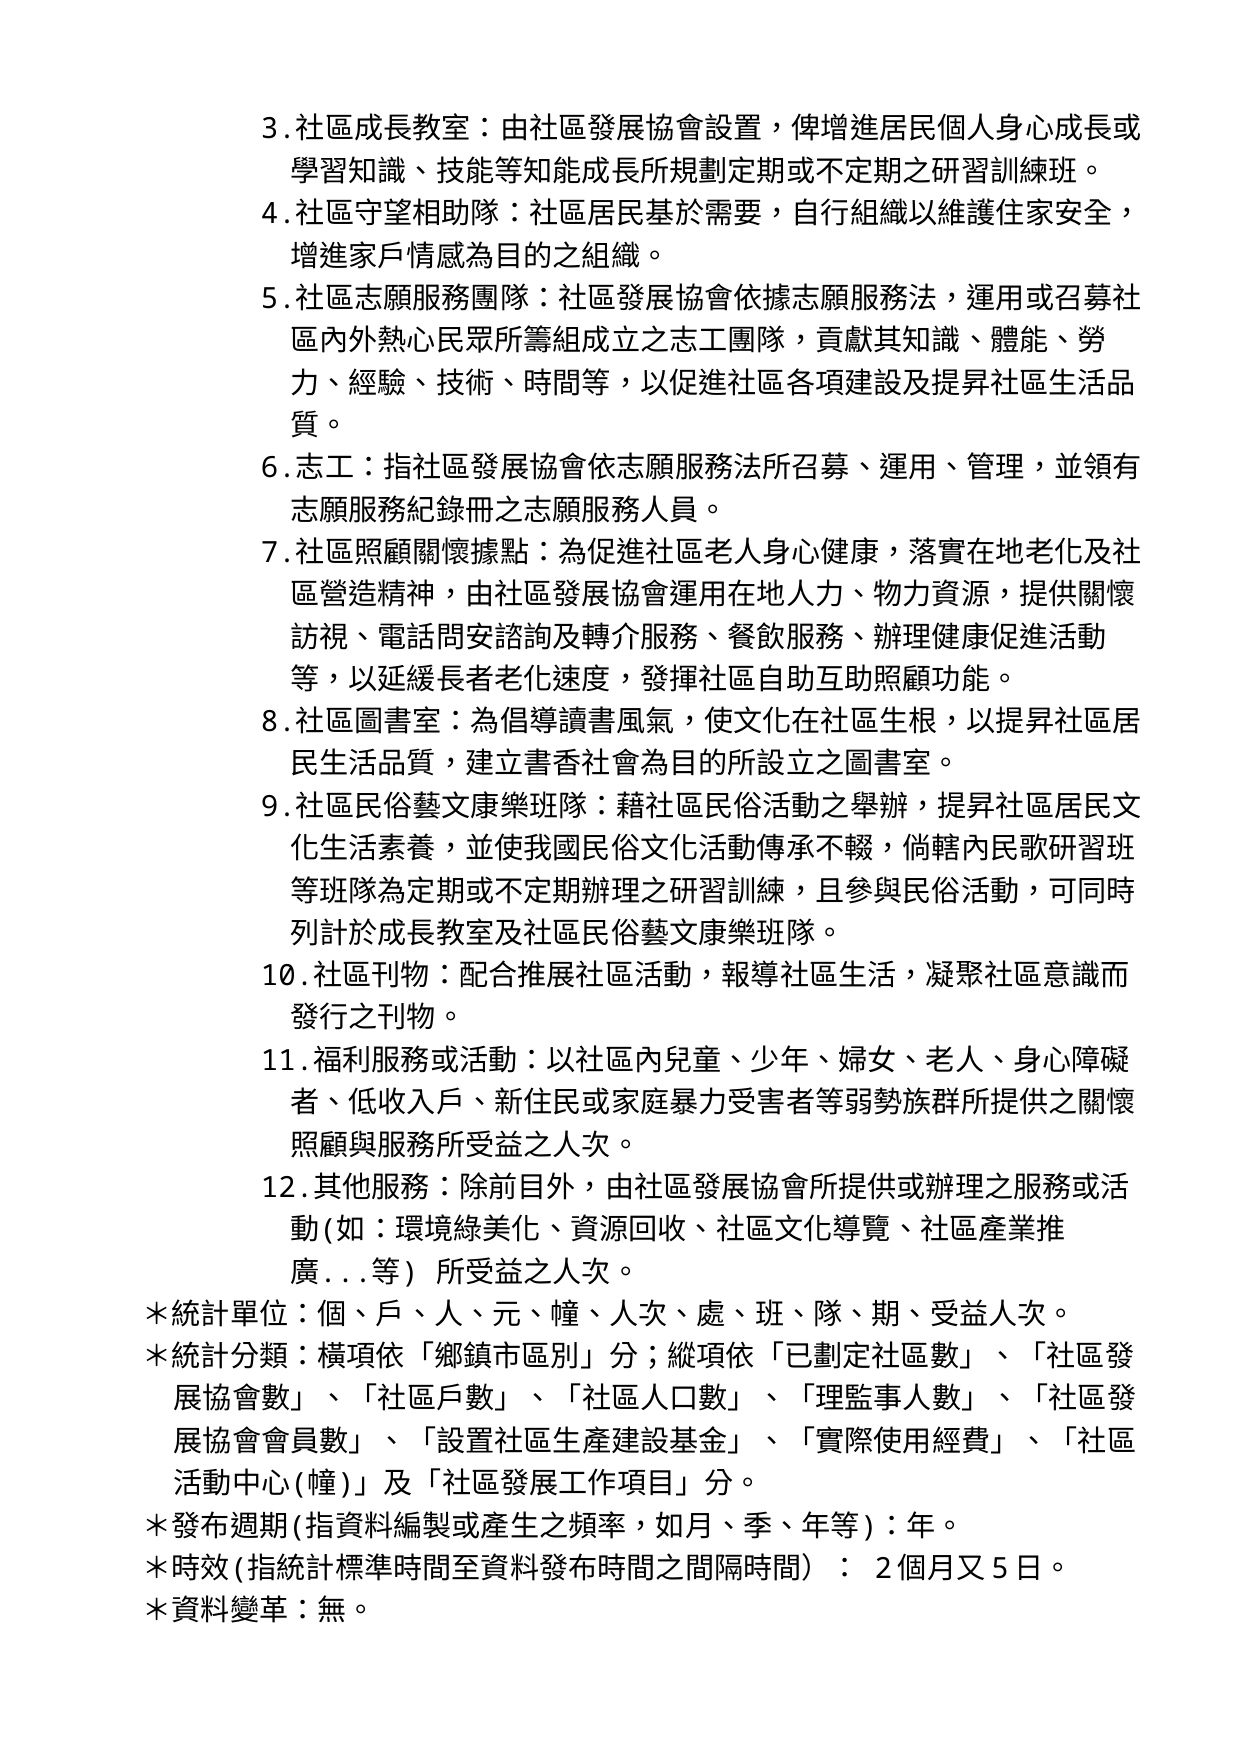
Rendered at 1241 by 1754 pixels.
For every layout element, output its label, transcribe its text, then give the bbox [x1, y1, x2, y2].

table_header 統計資料背景說明 資料種類：社區發展統計 資料項目：桃園市推行社區發展工作概況 一、發布及編製機關單位 ＊發布機關、單位：桃園市政府社會局會計室 ＊編製單位：桃園市政府社會局人民團體科 ＊聯絡電話：(03)3322101#6444 ＊傳真：(03)3348721 ＊電子信箱：10025558@mail.tycg.gov.tw 二、發布形式 ＊口頭： ( )記者會或說明會 ＊書面： ( )新聞稿 ( )報表 ( )書刊，刊名： ＊電子媒體： ( )線上書刊及資料庫， 網址： ( )磁片 ( )光碟片 (√)其他 Open Document File (odf)、Portable Document Format (pdf) 或Excel檔案。 三、資料範圍、週期及時效 ＊統計地區範圍及對象：凡在本市內已成立社區發展協會之社區，均為統計對象。 ＊統計標準時間：動態資料以1至12月事實為準；靜態資料以12月底之事實為準。 ＊統計項目定義： (一)社區：依「社區發展工作綱要」第2條規定，係指「經鄉(鎮、市、區)社區發展主管機關劃定，供為依法設立社區發展協會，推動社區發展工作之組織與活動區域」。 (二)已劃定社區數：為推展社區發展業務，得視實際需要，於該鄉（鎮、市、區）內，依據歷史關係、文化背景、地緣形勢、人口分布、生態特性、資源狀況、住宅型態、農、漁、工、礦、商業之發展及居民之意向、興趣及共同需求等因素劃定數個社區區域。 (三)社區發展協會：係指經主管機關劃定，依法成立之社區發展協會。 (四)社區戶數：係指社區劃定範圍內所有戶數。 (五)社區人口數：係指社區劃定範圍內所有人口數。 (六)社區發展協會會員：由社區居民自動申請加入社區發展協會為之會員人數。 (七)社區生產建設基金：為充裕社區經濟來源，健全社區發展組織，期能負起社區成果維護，推行社會教育、社區文化活動及福利服務工作，以提昇社區居民生活品質而籌措之基金。 (八)使用經費：指依法成立之社區發展協會，其經費來源。 1.政府補助款：為促進社區發展，增進居民福利，根據社區發展協會所提之計畫及自籌款項，政府機關依年度社區發展工作計畫給予之補助。(包含中央、直轄市、縣(市)、鄉（鎮、市、區)補助款) 2.社區自籌款：社區發展協會為促進社區發中央各部會、直轄市、縣(市)、鄉（鎮、市、區)展，增進居民福利，擬定工作計畫，結合社區資源及由居民繳交或樂捐之款項。(包含民眾配合款、民眾捐款、生產收益、其他收入) (九)社區活動中心（不含市民活動中心、里集會所、里民活動中心、老人活動中心等）：為推展社區發展各項建設工作之需要而興建，提供作為社區民眾集會及辦理各項文康育樂活動之場所，包含原建(未作修擴建)、新建及修擴建，並不考慮產權問題；另數個社區發展協會共用1幢活動中心，請以總計1為統計代表，並備註共用之社區發展協會名稱。 (十)社區發展工作項目：社區發展協會基於社區居民共同需要，循自動與互助精神，配合政府行政支援，有效運用各種資源，從事綜合建設，以改進社區居民生活品質。以下各項以社區發展協會辦理之內部作業組織為統計範圍。 1.辦理社區觀摩：具體介紹建立社區之組織活動、公共工程建設、精神倫理及文化建設、生產福利建設服務體系之作法。 2.社區長壽俱樂部：由社區發展協會設置，增加老人生活情趣，提昇老人生活品質並弘揚敬老崇孝之固有美德之俱樂部。 3.社區成長教室：由社區發展協會設置，俾增進居民個人身心成長或學習知識、技能等知能成長所規劃定期或不定期之研習訓練班。 4.社區守望相助隊：社區居民基於需要，自行組織以維護住家安全，增進家戶情感為目的之組織。 5.社區志願服務團隊：社區發展協會依據志願服務法，運用或召募社區內外熱心民眾所籌組成立之志工團隊，貢獻其知識、體能、勞力、經驗、技術、時間等，以促進社區各項建設及提昇社區生活品質。 6.志工：指社區發展協會依志願服務法所召募、運用、管理，並領有志願服務紀錄冊之志願服務人員。 7.社區照顧關懷據點：為促進社區老人身心健康，落實在地老化及社區營造精神，由社區發展協會運用在地人力、物力資源，提供關懷訪視、電話問安諮詢及轉介服務、餐飲服務、辦理健康促進活動等，以延緩長者老化速度，發揮社區自助互助照顧功能。 8.社區圖書室：為倡導讀書風氣，使文化在社區生根，以提昇社區居民生活品質，建立書香社會為目的所設立之圖書室。 9.社區民俗藝文康樂班隊：藉社區民俗活動之舉辦，提昇社區居民文化生活素養，並使我國民俗文化活動傳承不輟，倘轄內民歌研習班等班隊為定期或不定期辦理之研習訓練，且參與民俗活動，可同時列計於成長教室及社區民俗藝文康樂班隊。 10.社區刊物：配合推展社區活動，報導社區生活，凝聚社區意識而發行之刊物。 11.福利服務或活動：以社區內兒童、少年、婦女、老人、身心障礙者、低收入戶、新住民或家庭暴力受害者等弱勢族群所提供之關懷照顧與服務所受益之人次。 12.其他服務：除前目外，由社區發展協會所提供或辦理之服務或活動(如：環境綠美化、資源回收、社區文化導覽、社區產業推廣...等) 所受益之人次。 ＊統計單位：個、戶、人、元、幢、人次、處、班、隊、期、受益人次。 ＊統計分類：橫項依「鄉鎮市區別」分；縱項依「已劃定社區數」、「社區發展協會數」、「社區戶數」、「社區人口數」、「理監事人數」、「社區發展協會會員數」、「設置社區生產建設基金」、「實際使用經費」、「社區活動中心(幢)」及「社區發展工作項目」分。 ＊發布週期(指資料編製或產生之頻率，如月、季、年等)：年。 ＊時效(指統計標準時間至資料發布時間之間隔時間）： 2個月又5日。 ＊資料變革：無。 四、公開資料發布訊息 ＊預告發布日期(含預告方式及週期)：每年終了後2個月又5日(遇假日順延)以報表、網際網路發布。 ＊同步發送單位(說明資料發布時同步發送之單位或可同步查得該資料之網址)：衛生福利部統計處、桃園市政府主計處。 五、資料品質 ＊統計指標編製方法與資料來源說明：依據各公所會計年度結束後20日內將轄內已成立之社區發展協會所報工作概況資料審核彙編。 ＊統計資料交叉查核及確保資料合理性之機制（說明各項資料之相互關係及不同資料來源之相關統計差異性）： (一)各行政區之總和＝總計。 (二)理監事人數：各職位「合計(男、女)」之總和=合計之「合計(男、女)」；各職位「男」+「女」=「合計」。 (三)社區發展協會會員「男」+「女」=「合計」。 (四)實際使用經費「政府補助款」+「社區自籌款」=「合計」。 (五)社區活動中心「原建(未作修擴建)」+「新建」+「修擴建」=「合計」。 (六)社區志願服務之志工數「男」+「女」=「合計」。 六、須注意及預定改變之事項（說明預定修正之資料、定義、統計方法等及其修正原因）：無。 七、其他事項：無。 [98, 105, 1155, 1629]
